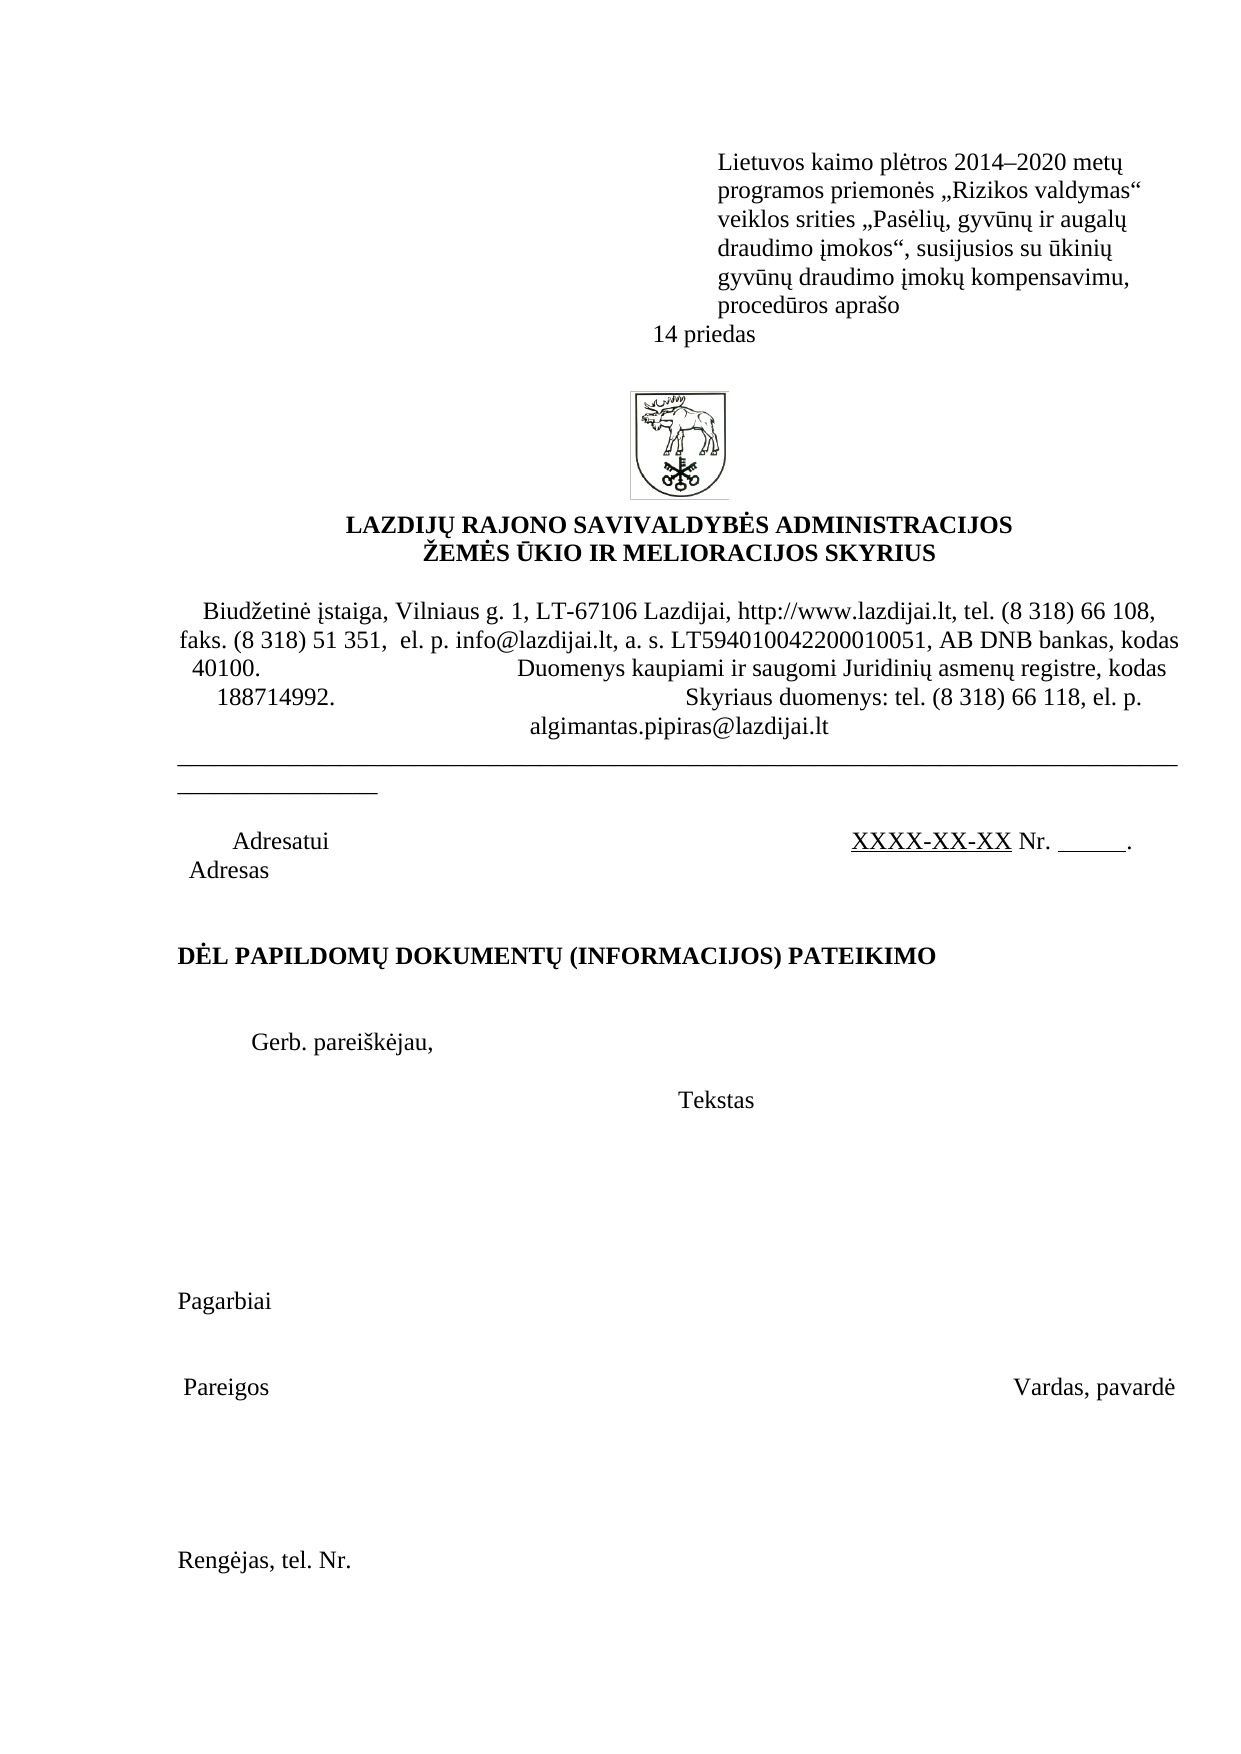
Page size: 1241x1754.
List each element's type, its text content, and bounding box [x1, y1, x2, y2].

text Adresatui XXXX-XX-XX Nr. . [177, 826, 1181, 855]
text Pagarbiai [177, 1286, 1181, 1315]
text 14 priedas [177, 319, 1181, 348]
text Tekstas [177, 1085, 1181, 1113]
text Lietuvos kaimo plėtros 2014–2020 metų programos priemonės „Rizikos valdymas“ veiklos srities „Pasėlių, gyvūnų ir augalų draudimo įmokos“, susijusios su ūkinių gyvūnų draudimo įmokų kompensavimu, procedūros aprašo [717, 147, 1181, 319]
text Adresas [177, 855, 1181, 883]
text Gerb. pareiškėjau, [177, 1027, 1181, 1056]
text ________________________________________________________________________________________________ [177, 740, 1181, 797]
text LAZDIJŲ RAJONO SAVIVALDYBĖS ADMINISTRACIJOS [177, 510, 1181, 538]
text Rengėjas, tel. Nr. [177, 1545, 1181, 1573]
text Biudžetinė įstaiga, Vilniaus g. 1, LT-67106 Lazdijai, http://www.lazdijai.lt, tel. (8 318) 66 108, faks. (8 318) 51 351, el. p. info@lazdijai.lt, a. s. LT594010042200010051, AB DNB bankas, kodas 40100. Duomenys kaupiami ir saugomi Juridinių asmenų registre, kodas 188714992. Skyriaus duomenys: tel. (8 318) 66 118, el. p. algimantas.pipiras@lazdijai.lt [177, 596, 1181, 740]
text DĖL PAPILDOMŲ DOKUMENTŲ (INFORMACIJOS) PATEIKIMO [177, 941, 1181, 970]
text Pareigos Vardas, pavardė [177, 1372, 1181, 1401]
text ŽEMĖS ŪKIO IR MELIORACIJOS SKYRIUS [177, 538, 1181, 567]
